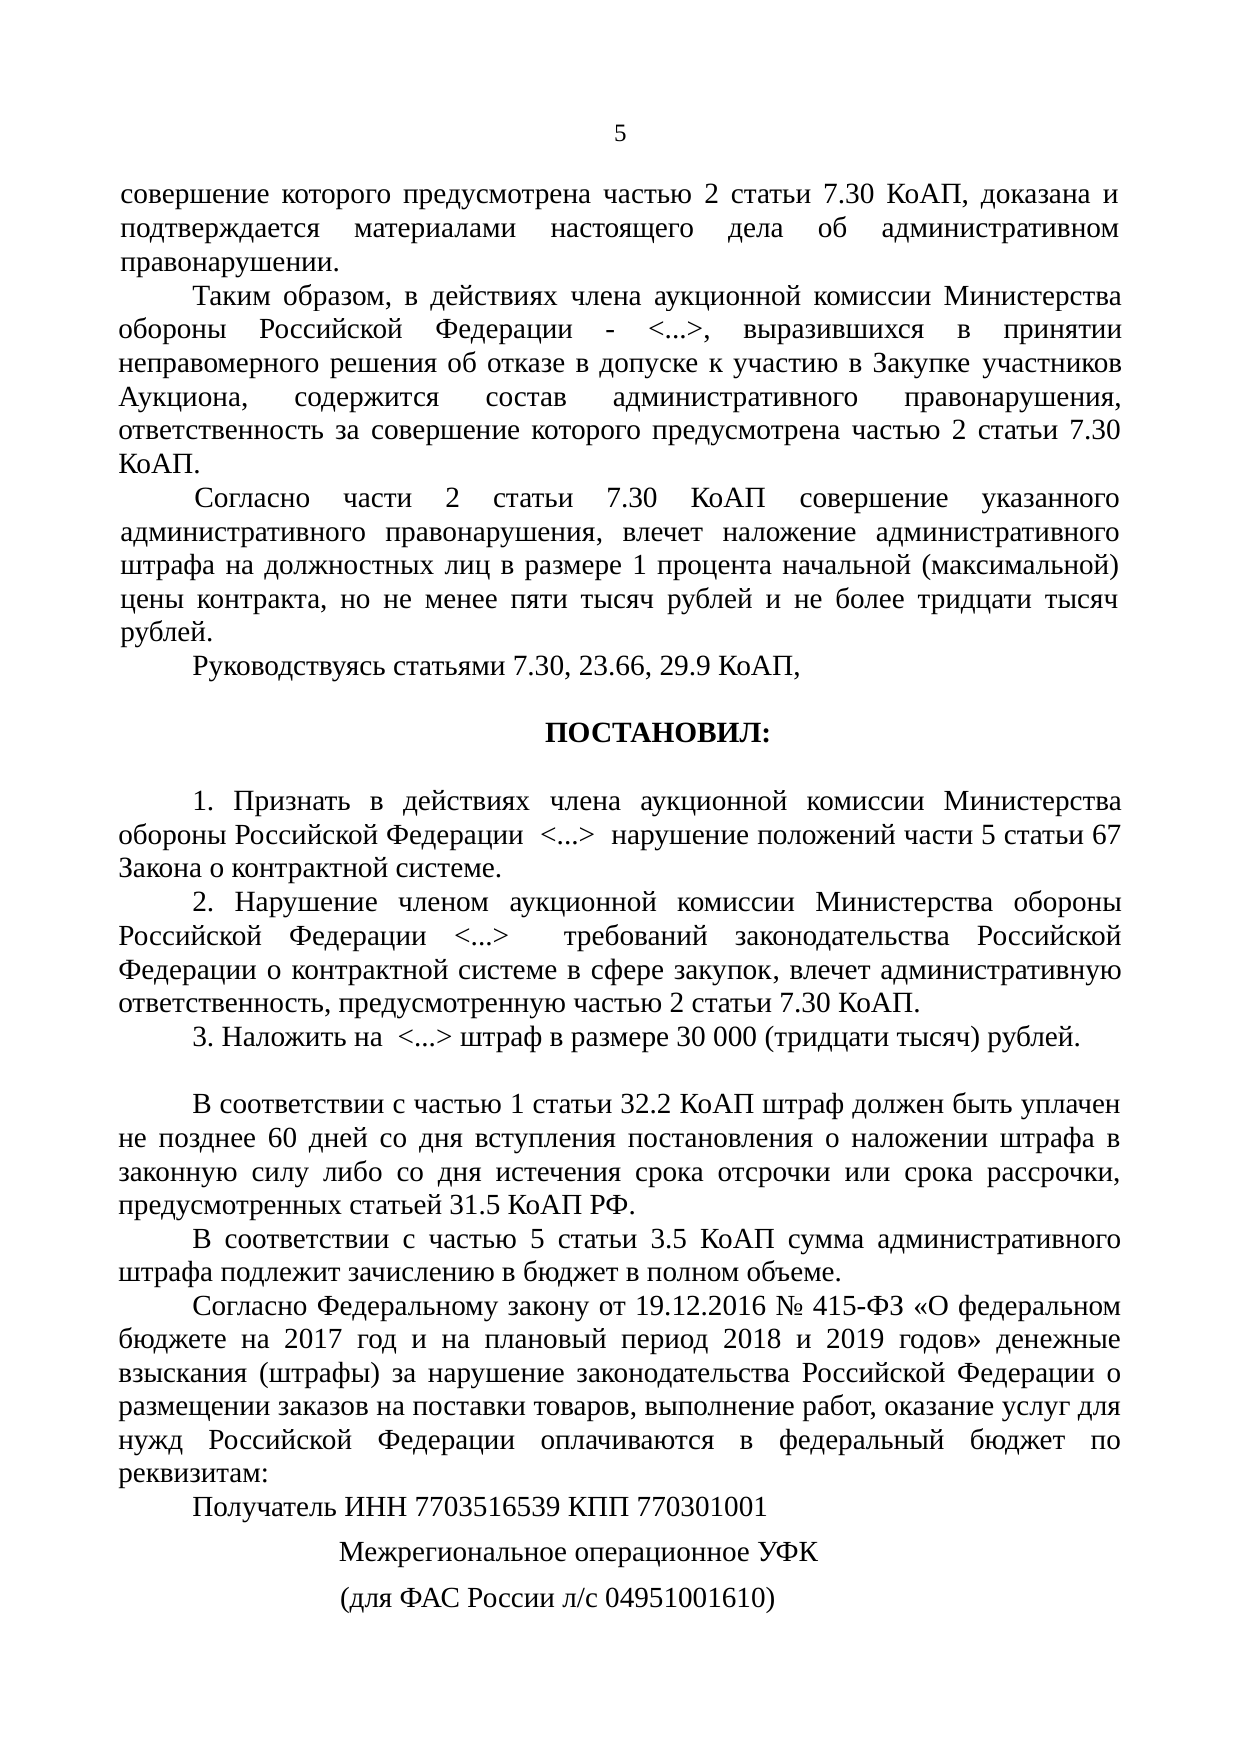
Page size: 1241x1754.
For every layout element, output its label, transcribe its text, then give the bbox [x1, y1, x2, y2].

text 2. Нарушение членом аукционной комиссии Министерства обороны Российской Федерации <...> требований законодательства Российской Федерации о контрактной системе в сфере закупок, влечет административную ответственность, предусмотренную частью 2 статьи 7.30 КоАП. [118, 884, 1122, 1019]
text Руководствуясь статьями 7.30, 23.66, 29.9 КоАП, [118, 648, 1122, 682]
text Согласно части 2 статьи 7.30 КоАП совершение указанного административного правонарушения, влечет наложение административного штрафа на должностных лиц в размере 1 процента начальной (максимальной) цены контракта, но не менее пяти тысяч рублей и не более тридцати тысяч рублей. [120, 480, 1120, 648]
text (для ФАС России л/с 04951001610) [118, 1580, 1122, 1613]
text Межрегиональное операционное УФК [118, 1534, 1122, 1568]
text 3. Наложить на <...> штраф в размере 30 000 (тридцати тысяч) рублей. [118, 1019, 1122, 1053]
text Согласно Федеральному закону от 19.12.2016 № 415-ФЗ «О федеральном бюджете на 2017 год и на плановый период 2018 и 2019 годов» денежные взыскания (штрафы) за нарушение законодательства Российской Федерации о размещении заказов на поставки товаров, выполнение работ, оказание услуг для нужд Российской Федерации оплачиваются в федеральный бюджет по реквизитам: [118, 1288, 1122, 1489]
text ПОСТАНОВИЛ: [118, 716, 1122, 749]
text В соответствии с частью 5 статьи 3.5 КоАП сумма административного штрафа подлежит зачислению в бюджет в полном объеме. [118, 1221, 1122, 1288]
text Таким образом, в действиях члена аукционной комиссии Министерства обороны Российской Федерации - <...>, выразившихся в принятии неправомерного решения об отказе в допуске к участию в Закупке участников Аукциона, содержится состав административного правонарушения, ответственность за совершение которого предусмотрена частью 2 статьи 7.30 КоАП. [118, 278, 1122, 480]
text 1. Признать в действиях члена аукционной комиссии Министерства обороны Российской Федерации <...> нарушение положений части 5 статьи 67 Закона о контрактной системе. [118, 783, 1122, 884]
text совершение которого предусмотрена частью 2 статьи 7.30 КоАП, доказана и подтверждается материалами настоящего дела об административном правонарушении. [120, 176, 1120, 278]
text В соответствии с частью 1 статьи 32.2 КоАП штраф должен быть уплачен не позднее 60 дней со дня вступления постановления о наложении штрафа в законную силу либо со дня истечения срока отсрочки или срока рассрочки, предусмотренных статьей 31.5 КоАП РФ. [118, 1087, 1122, 1221]
text Получатель ИНН 7703516539 КПП 770301001 [118, 1489, 1122, 1523]
